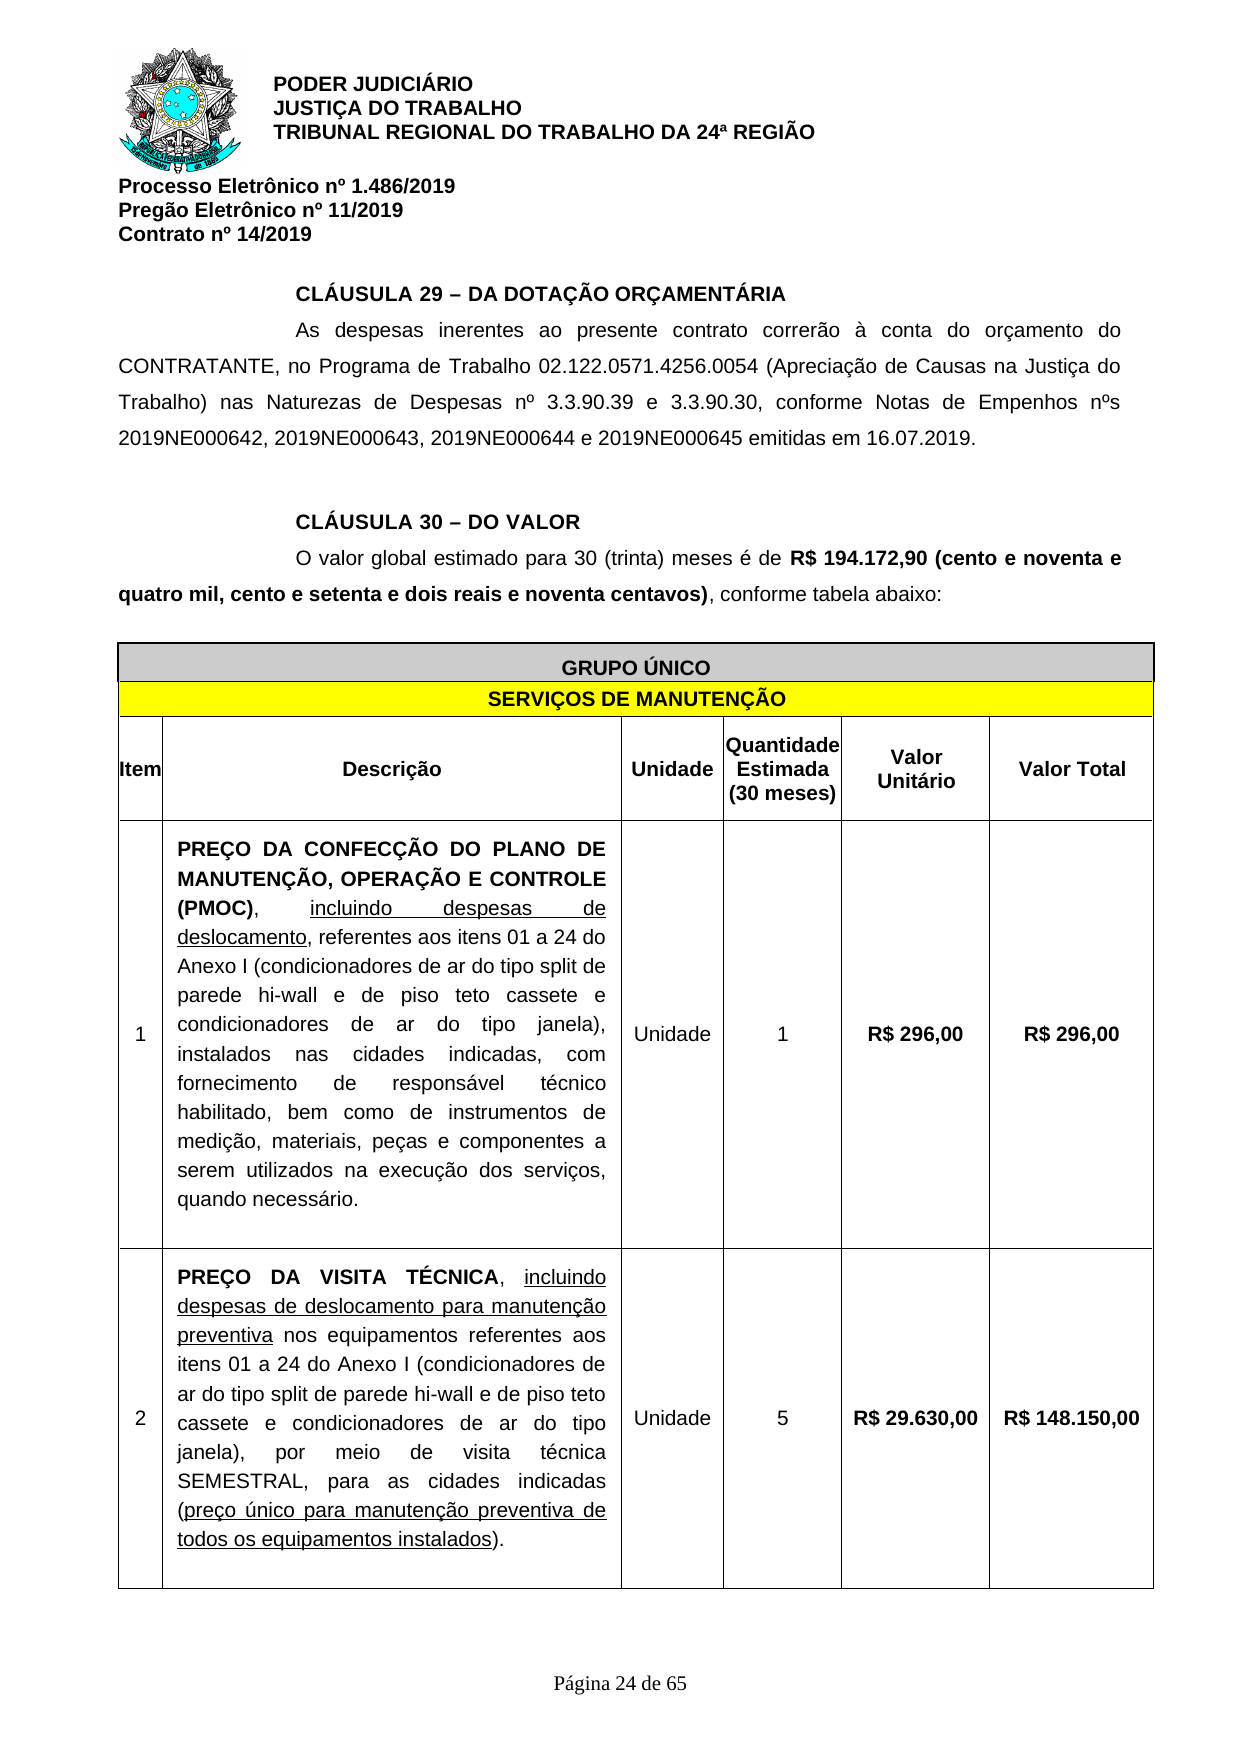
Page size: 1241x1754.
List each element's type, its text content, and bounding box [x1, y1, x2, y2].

table_cell Item [119, 717, 162, 820]
table_cell 1 [724, 821, 841, 1247]
table_cell Unidade [622, 821, 723, 1247]
table_cell 5 [724, 1249, 841, 1588]
table_cell 1 [119, 821, 162, 1247]
table_header GRUPO ÚNICO [119, 644, 1153, 681]
table_cell Quantidade Estimada (30 meses) [724, 717, 841, 820]
table_cell R$ 296,00 [990, 820, 1153, 1247]
table_cell Unidade [622, 717, 723, 820]
table_cell 2 [119, 1249, 162, 1588]
table_cell R$ 148.150,00 [990, 1248, 1153, 1588]
table_cell Unidade [622, 1249, 723, 1588]
text CLÁUSULA 30 – DO VALOR [118, 510, 1119, 534]
text As despesas inerentes ao presente contrato correrão à conta do orçamento do CONTRATANTE, no Programa de Trabalho 02.122.0571.4256.0054 (Apreciação de Causas na Justiça do Trabalho) nas Naturezas de Despesas nº 3.3.90.39 e 3.3.90.30, conforme Notas de Empenhos nºs 2019NE000642, 2019NE000643, 2019NE000644 e 2019NE000645 emitidas em 16.07.2019. [118, 318, 1122, 449]
table_cell SERVIÇOS DE MANUTENÇÃO [119, 681, 1153, 716]
table_cell PREÇO DA VISITA TÉCNICA, incluindo despesas de deslocamento para manutenção preventiva nos equipamentos referentes aos itens 01 a 24 do Anexo I (condicionadores de ar do tipo split de parede hi-wall e de piso teto cassete e condicionadores de ar do tipo janela), por meio de visita técnica SEMESTRAL, para as cidades indicadas (preço único para manutenção preventiva de todos os equipamentos instalados). [163, 1249, 621, 1588]
table_cell R$ 296,00 [842, 821, 989, 1247]
table_cell Valor Total [990, 716, 1153, 820]
text O valor global estimado para 30 (trinta) meses é de R$ 194.172,90 (cento e noventa e quatro mil, cento e setenta e dois reais e noventa centavos), conforme tabela abaixo: [118, 546, 1122, 606]
table_cell Valor Unitário [842, 717, 989, 820]
table_cell Descrição [163, 717, 621, 820]
table_cell PREÇO DA CONFECÇÃO DO PLANO DE MANUTENÇÃO, OPERAÇÃO E CONTROLE (PMOC), incluindo despesas de deslocamento, referentes aos itens 01 a 24 do Anexo I (condicionadores de ar do tipo split de parede hi-wall e de piso teto cassete e condicionadores de ar do tipo janela), instalados nas cidades indicadas, com fornecimento de responsável técnico habilitado, bem como de instrumentos de medição, materiais, peças e componentes a serem utilizados na execução dos serviços, quando necessário. [163, 821, 621, 1247]
text CLÁUSULA 29 – DA DOTAÇÃO ORÇAMENTÁRIA [118, 282, 1122, 306]
table_cell R$ 29.630,00 [842, 1249, 989, 1588]
picture [118, 47, 243, 174]
